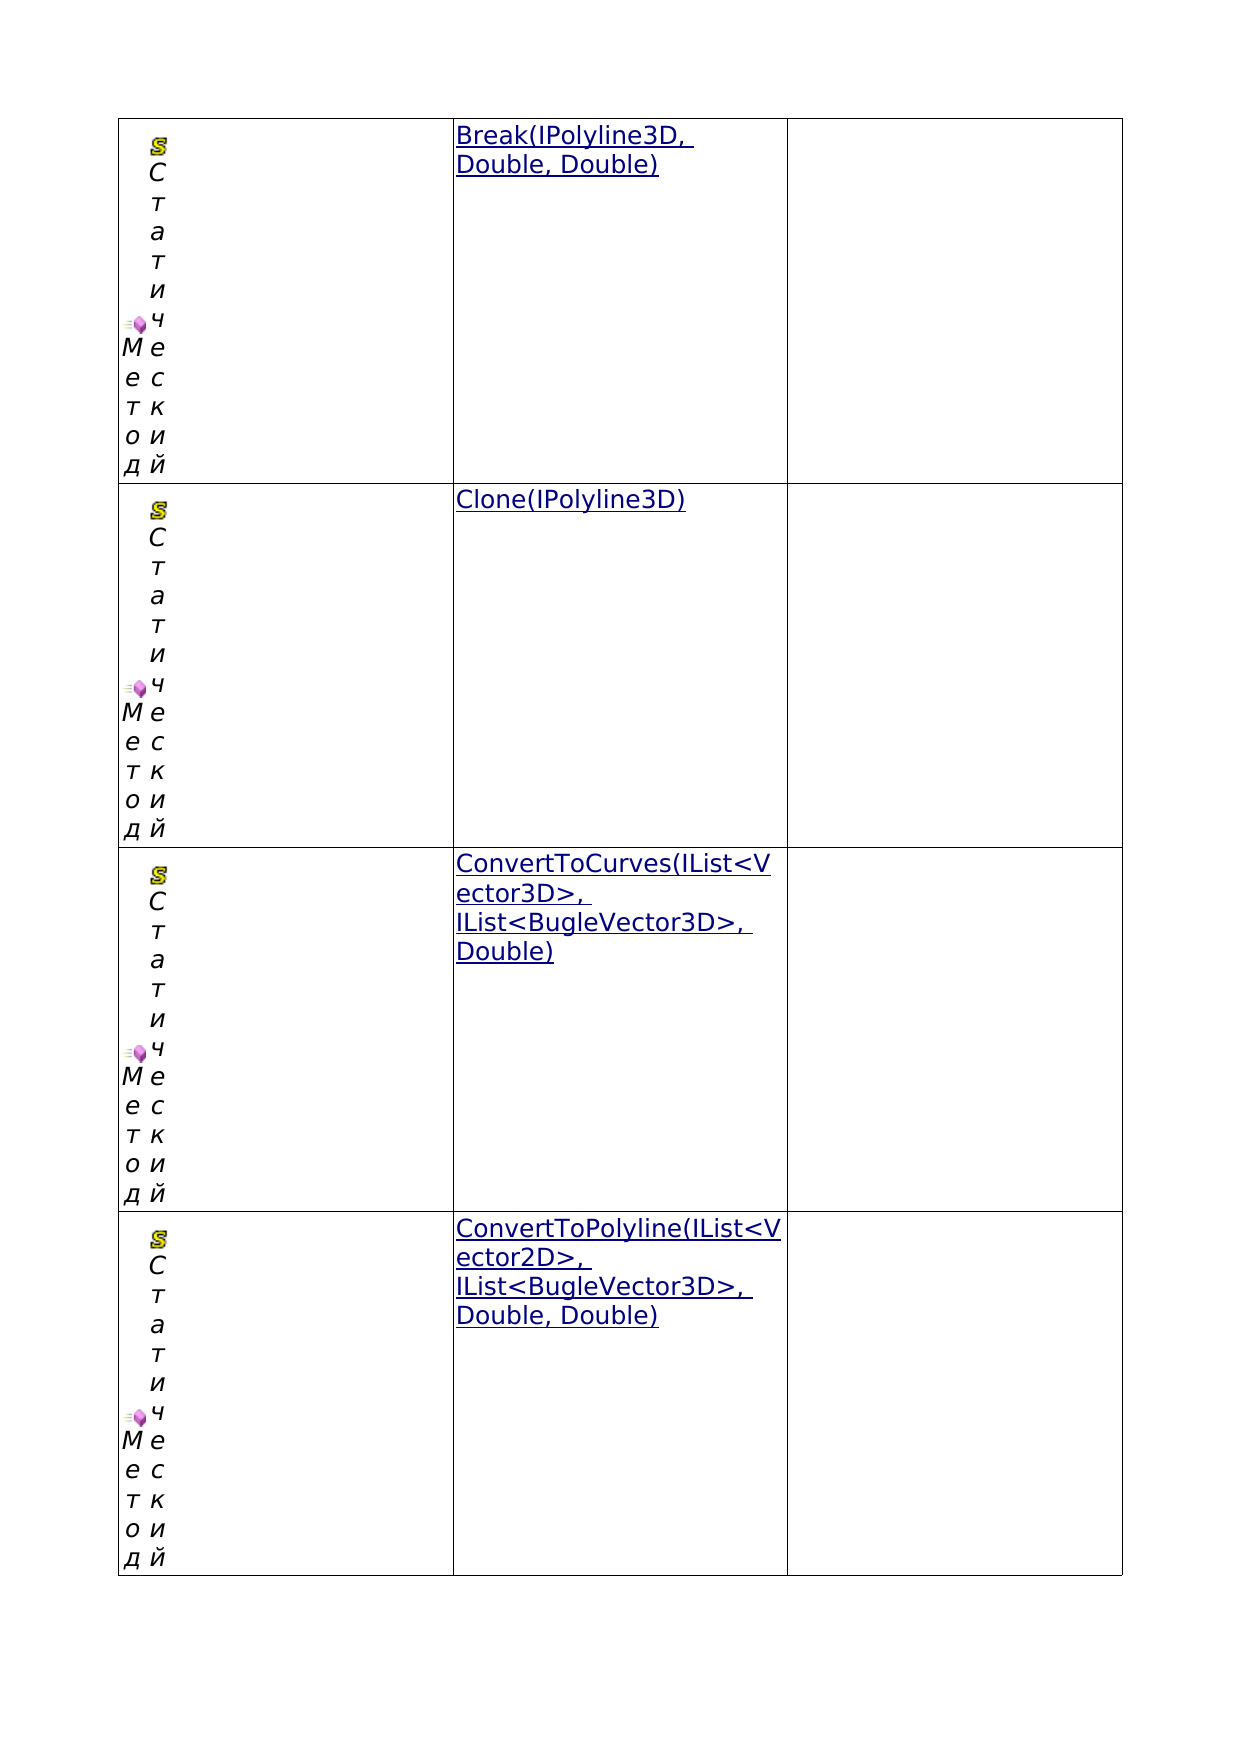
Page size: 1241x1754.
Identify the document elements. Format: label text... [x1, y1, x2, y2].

picture [121, 680, 146, 698]
picture [146, 862, 172, 888]
picture [121, 1409, 146, 1427]
picture [146, 497, 172, 523]
table_cell ConvertToPolyline(IList<Vector2D>, IList<BugleVector3D>, Double, Double) [454, 1212, 787, 1575]
picture [121, 316, 146, 334]
table_cell [788, 119, 1122, 482]
table_cell Break(IPolyline3D, Double, Double) [454, 119, 787, 482]
table_cell [788, 1212, 1122, 1575]
table_cell [119, 848, 453, 1211]
table_cell [119, 1212, 453, 1575]
table_cell [119, 119, 453, 482]
table_cell [788, 484, 1122, 847]
table_cell Clone(IPolyline3D) [454, 484, 787, 847]
picture [146, 133, 172, 159]
picture [121, 1045, 146, 1063]
picture [146, 1226, 172, 1252]
table_cell ConvertToCurves(IList<Vector3D>, IList<BugleVector3D>, Double) [454, 848, 787, 1211]
table_cell [119, 484, 453, 847]
table_cell [788, 848, 1122, 1211]
